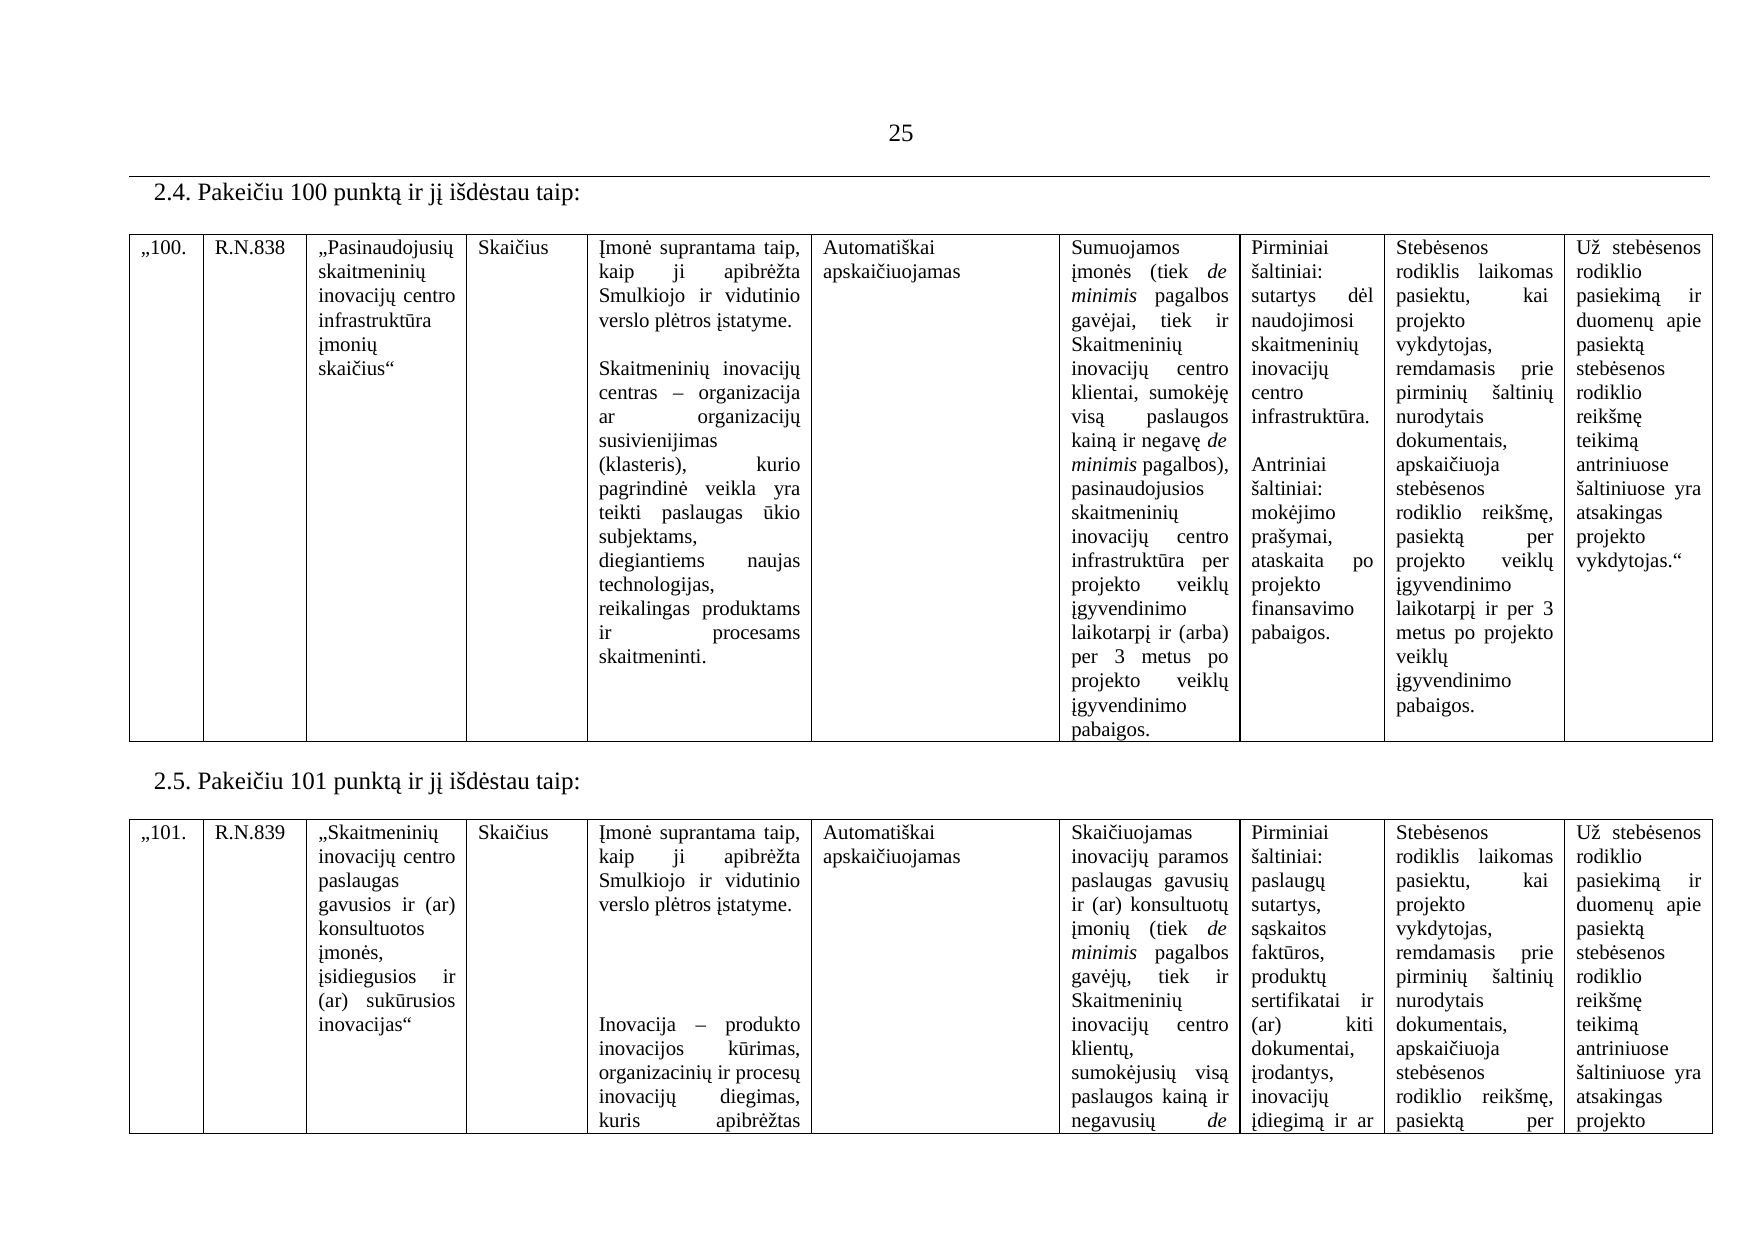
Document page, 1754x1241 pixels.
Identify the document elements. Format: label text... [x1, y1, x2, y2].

table_cell Automatiškai apskaičiuojamas [812, 820, 1059, 1132]
table_cell Sumuojamos įmonės (tiek de minimis pagalbos gavėjai, tiek ir Skaitmeninių inovacijų centro klientai, sumokėję visą paslaugos kainą ir negavę de minimis pagalbos), pasinaudojusios skaitmeninių inovacijų centro infrastruktūra per projekto veiklų įgyvendinimo laikotarpį ir (arba) per 3 metus po projekto veiklų įgyvendinimo pabaigos. [1060, 235, 1239, 741]
table_cell Stebėsenos rodiklis laikomas pasiektu, kai projekto vykdytojas, remdamasis prie pirminių šaltinių nurodytais dokumentais, apskaičiuoja stebėsenos rodiklio reikšmę, pasiektą per [1385, 820, 1564, 1132]
table_cell „Pasinaudojusių skaitmeninių inovacijų centro infrastruktūra įmonių skaičius“ [307, 235, 466, 741]
table_cell Įmonė suprantama taip, kaip ji apibrėžta Smulkiojo ir vidutinio verslo plėtros įstatyme. Skaitmeninių inovacijų centras – organizacija ar organizacijų susivienijimas (klasteris), kurio pagrindinė veikla yra teikti paslaugas ūkio subjektams, diegiantiems naujas technologijas, reikalingas produktams ir procesams skaitmeninti. [588, 235, 811, 741]
table_cell 2.5. Pakeičiu 101 punktą ir jį išdėstau taip: [129, 742, 1712, 818]
table_cell „100. [130, 235, 203, 741]
table_cell Skaičiuojamas inovacijų paramos paslaugas gavusių ir (ar) konsultuotų įmonių (tiek de minimis pagalbos gavėjų, tiek ir Skaitmeninių inovacijų centro klientų, sumokėjusių visą paslaugos kainą ir negavusių de [1060, 820, 1239, 1132]
table_cell R.N.838 [204, 235, 306, 741]
table_cell „101. [130, 820, 203, 1132]
table_cell „Skaitmeninių inovacijų centro paslaugas gavusios ir (ar) konsultuotos įmonės, įsidiegusios ir (ar) sukūrusios inovacijas“ [307, 820, 466, 1132]
table_cell Stebėsenos rodiklis laikomas pasiektu, kai projekto vykdytojas, remdamasis prie pirminių šaltinių nurodytais dokumentais, apskaičiuoja stebėsenos rodiklio reikšmę, pasiektą per projekto veiklų įgyvendinimo laikotarpį ir per 3 metus po projekto veiklų įgyvendinimo pabaigos. [1385, 235, 1564, 741]
table_cell Pirminiai šaltiniai: sutartys dėl naudojimosi skaitmeninių inovacijų centro infrastruktūra. Antriniai šaltiniai: mokėjimo prašymai, ataskaita po projekto finansavimo pabaigos. [1241, 235, 1384, 741]
table_cell Automatiškai apskaičiuojamas [812, 235, 1059, 741]
table_cell Įmonė suprantama taip, kaip ji apibrėžta Smulkiojo ir vidutinio verslo plėtros įstatyme. Inovacija – produkto inovacijos kūrimas, organizacinių ir procesų inovacijų diegimas, kuris apibrėžtas [588, 820, 811, 1132]
table_cell Už stebėsenos rodiklio pasiekimą ir duomenų apie pasiektą stebėsenos rodiklio reikšmę teikimą antriniuose šaltiniuose yra atsakingas projekto [1565, 820, 1712, 1132]
table_cell Pirminiai šaltiniai: paslaugų sutartys, sąskaitos faktūros, produktų sertifikatai ir (ar) kiti dokumentai, įrodantys, inovacijų įdiegimą ir ar [1241, 820, 1384, 1132]
table_cell 2.4. Pakeičiu 100 punktą ir jį išdėstau taip: [129, 177, 1709, 234]
table_cell R.N.839 [204, 820, 306, 1132]
table_cell Skaičius [467, 235, 587, 741]
table_cell Skaičius [467, 820, 587, 1132]
table_cell Už stebėsenos rodiklio pasiekimą ir duomenų apie pasiektą stebėsenos rodiklio reikšmę teikimą antriniuose šaltiniuose yra atsakingas projekto vykdytojas.“ [1565, 235, 1712, 741]
